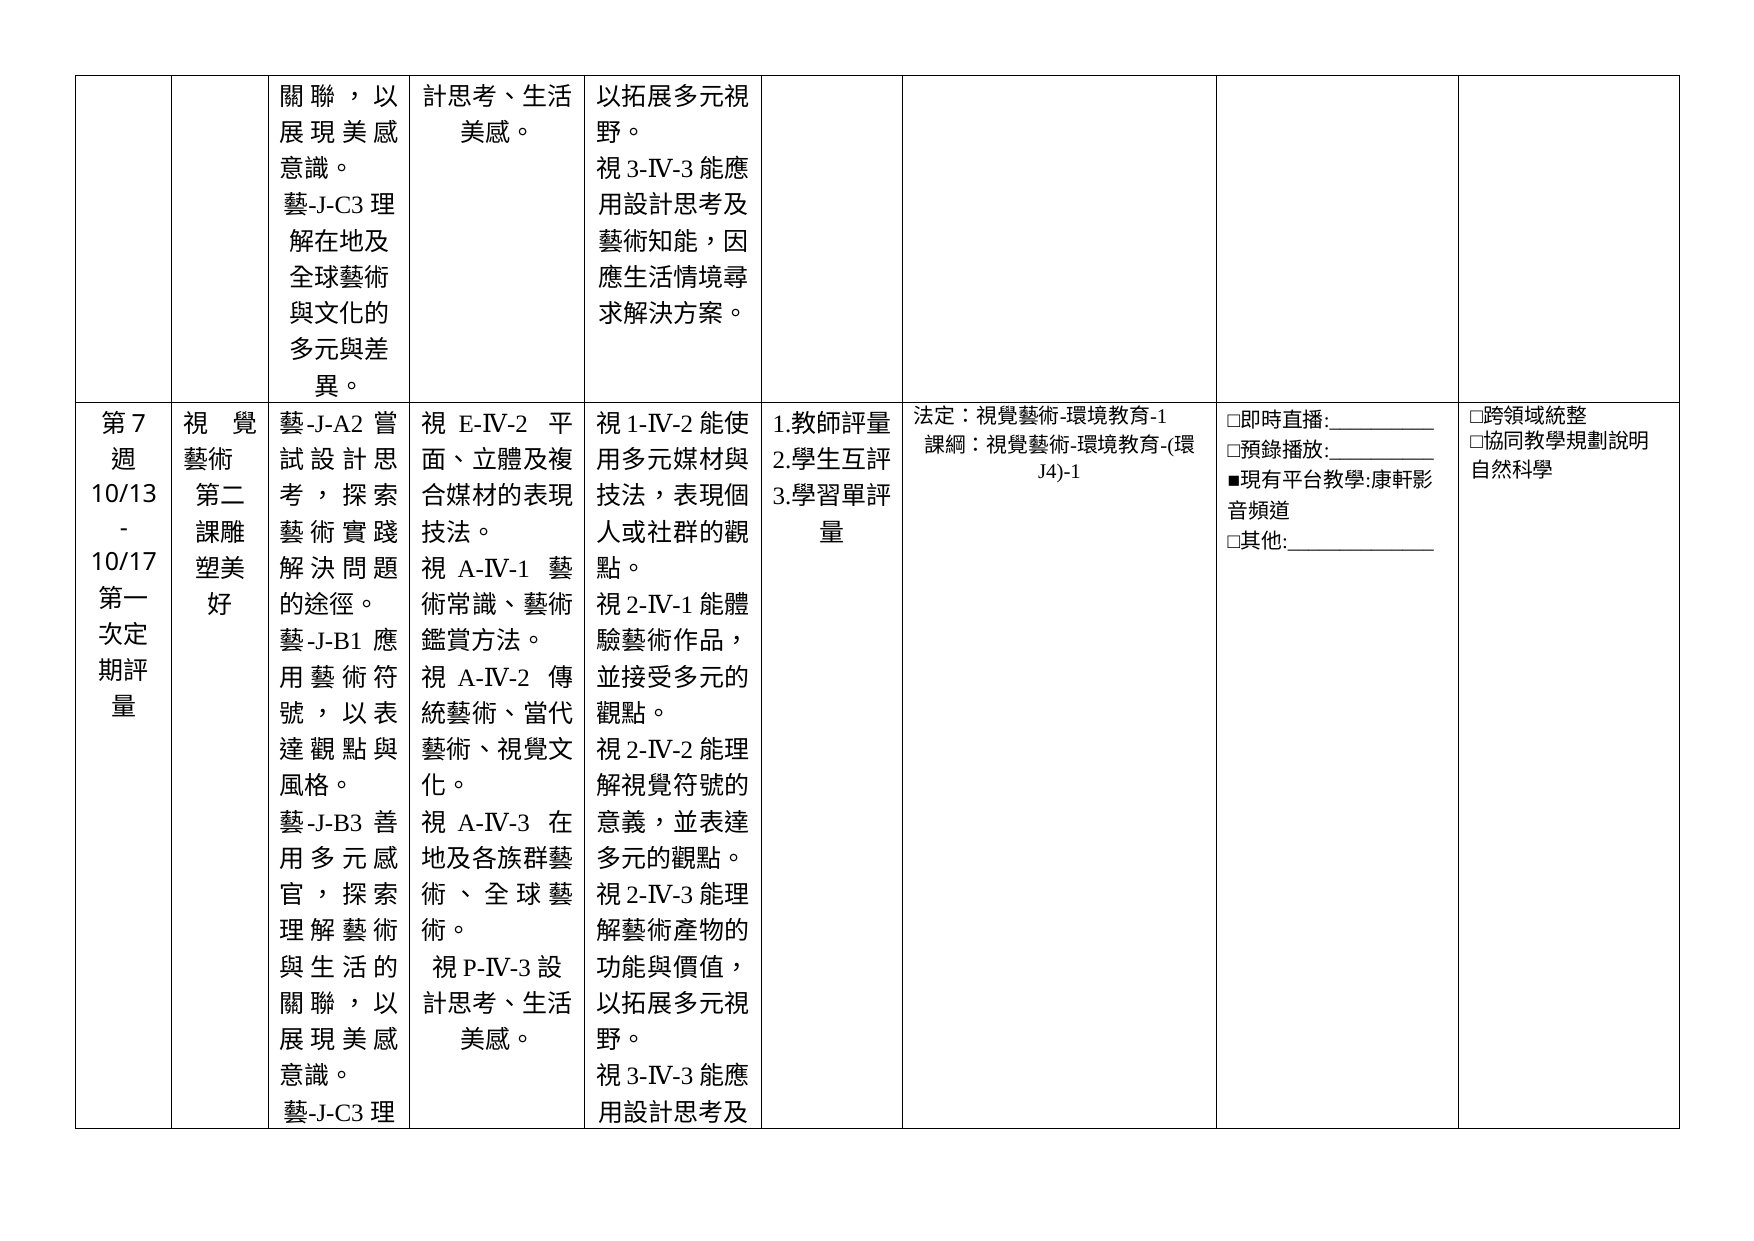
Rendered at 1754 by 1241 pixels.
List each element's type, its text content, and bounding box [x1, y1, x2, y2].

table_cell 視1-Ⅳ-2 能使用多元媒材與技法，表現個人或社群的觀點。 視2-Ⅳ-1 能體驗藝術作品，並接受多元的觀點。 視2-Ⅳ-2 能理解視覺符號的意義，並表達多元的觀點。 視2-Ⅳ-3 能理解藝術產物的功能與價值，以拓展多元視野。 視3-Ⅳ-3 能應用設計思考及 [585, 403, 761, 1128]
table_cell [762, 76, 902, 402]
table_cell 視E-Ⅳ-2 平面、立體及複合媒材的表現技法。 視A-Ⅳ-1 藝術常識、藝術鑑賞方法。 視A-Ⅳ-2 傳統藝術、當代藝術、視覺文化。 視A-Ⅳ-3 在地及各族群藝術、全球藝術。 視P-Ⅳ-3 設計思考、生活美感。 [410, 403, 584, 1128]
table_cell [172, 76, 268, 402]
table_cell [903, 76, 1216, 402]
table_cell [1217, 76, 1458, 402]
table_cell 藝-J-A2 嘗試設計思考，探索藝術實踐解決問題的途徑。 藝-J-B1 應用藝術符號，以表達觀點與風格。 藝-J-B3 善用多元感官，探索理解藝術與生活的關聯，以展現美感意識。 藝-J-C3 理 [269, 403, 409, 1128]
table_cell 關聯，以展現美感意識。 藝-J-C3 理解在地及全球藝術與文化的多元與差異。 [269, 76, 409, 402]
table_cell 計思考、生活美感。 [410, 76, 584, 402]
table_cell [1459, 76, 1679, 402]
table_cell 第7週 10/13-10/17 第一次定期評量 [76, 403, 171, 1128]
table_cell □即時直播:__________ □預錄播放:__________ ■現有平台教學:康軒影音頻道 □其他:______________ [1217, 403, 1458, 1128]
table_cell 視覺藝術 第二課雕塑美好 [172, 403, 268, 1128]
table_cell [76, 76, 171, 402]
table_cell 以拓展多元視野。 視3-Ⅳ-3 能應用設計思考及藝術知能，因應生活情境尋求解決方案。 [585, 76, 761, 402]
table_cell 1.教師評量 2.學生互評 3.學習單評量 [762, 403, 902, 1128]
table_cell 法定：視覺藝術-環境教育-1 課綱：視覺藝術-環境教育-(環J4)-1 [903, 403, 1216, 1128]
table_cell □跨領域統整 □協同教學規劃說明 自然科學 [1459, 403, 1679, 1128]
